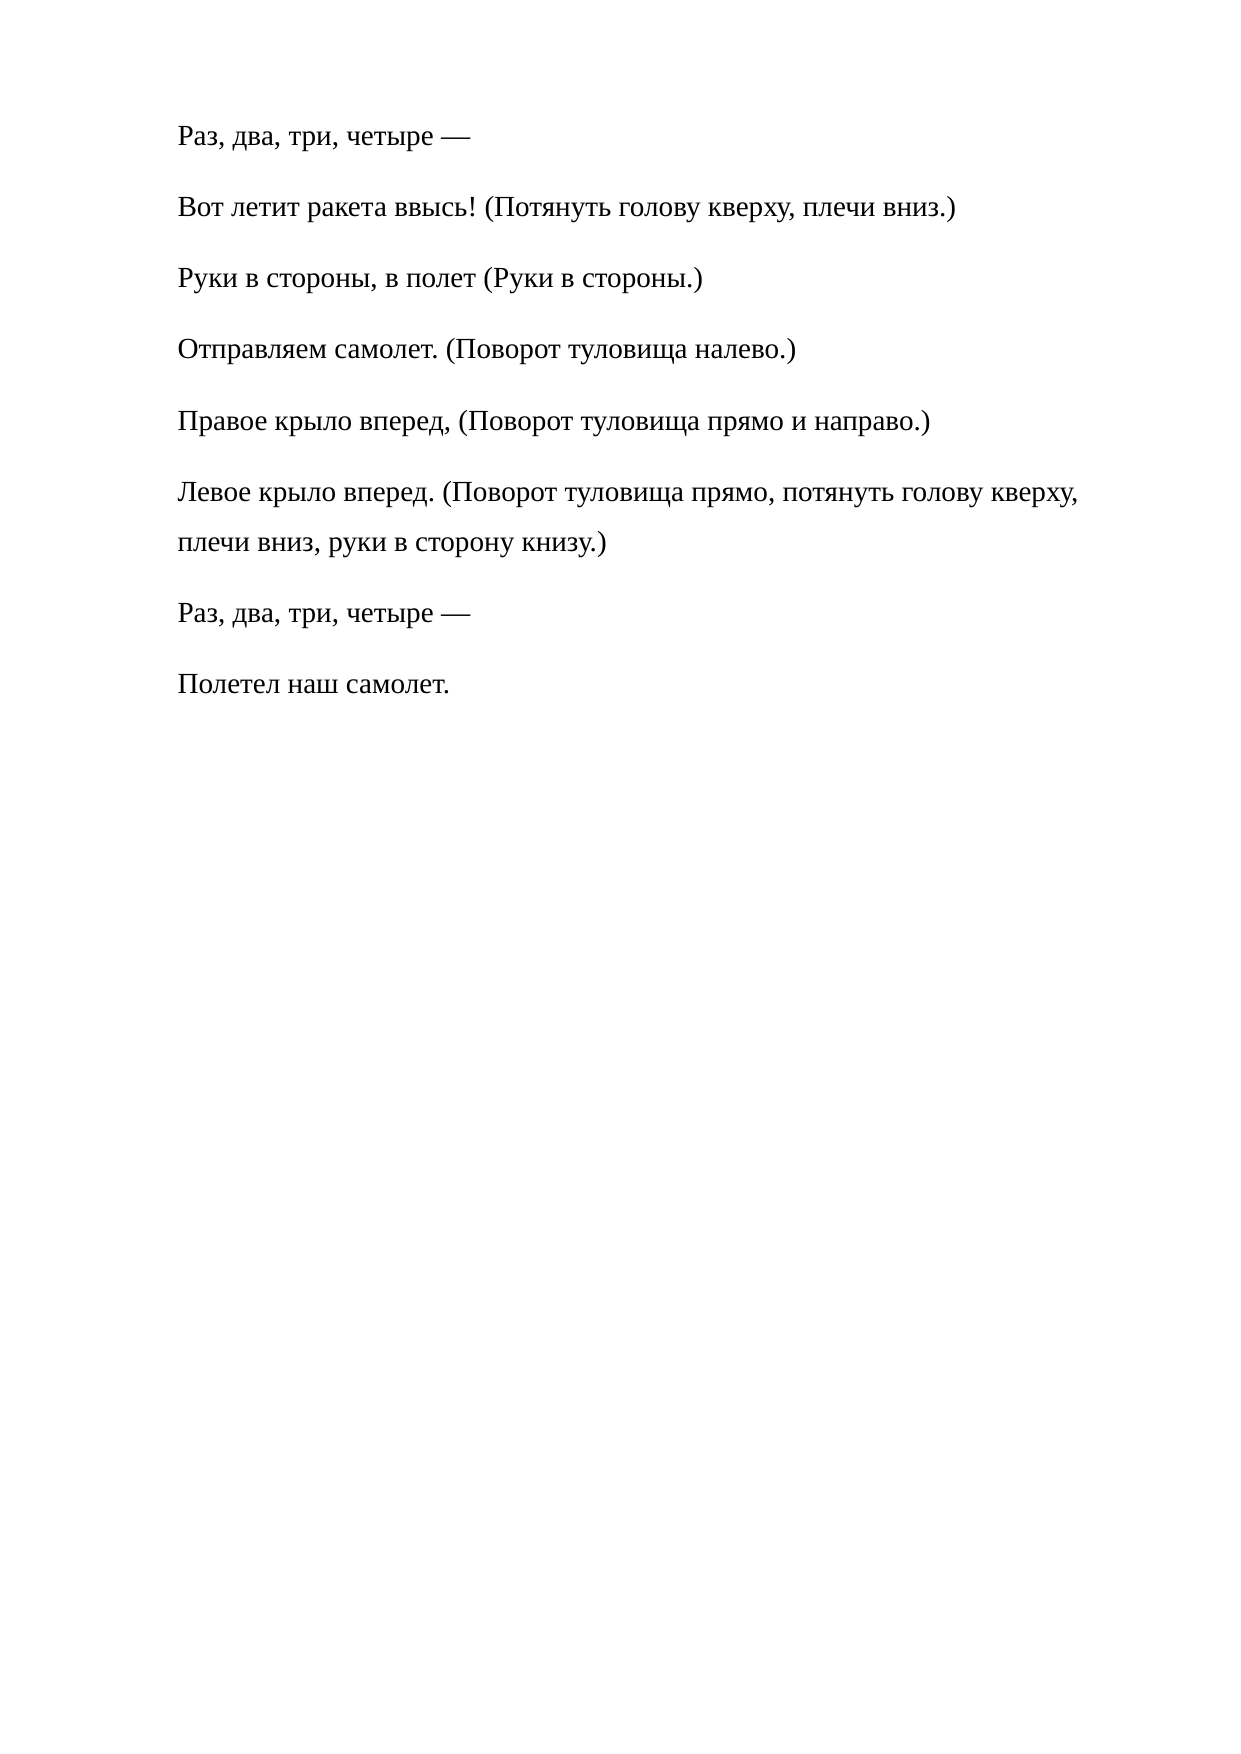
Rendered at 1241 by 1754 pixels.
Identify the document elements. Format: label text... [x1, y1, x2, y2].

text Раз, два, три, четыре — [177, 595, 1152, 629]
text Руки в стороны, в полет (Руки в стороны.) [177, 260, 1152, 294]
text Правое крыло вперед, (Поворот туловища прямо и направо.) [177, 403, 1152, 436]
text Раз, два, три, четыре — [177, 118, 1152, 152]
text Полетел наш самолет. [177, 666, 1152, 700]
text Отправляем самолет. (Поворот туловища налево.) [177, 332, 1152, 365]
text Вот летит ракета ввысь! (Потянуть голову кверху, плечи вниз.) [177, 189, 1152, 223]
text Левое крыло вперед. (Поворот туловища прямо, потянуть голову кверху, плечи вниз, руки в сторону книзу.) [177, 474, 1152, 558]
